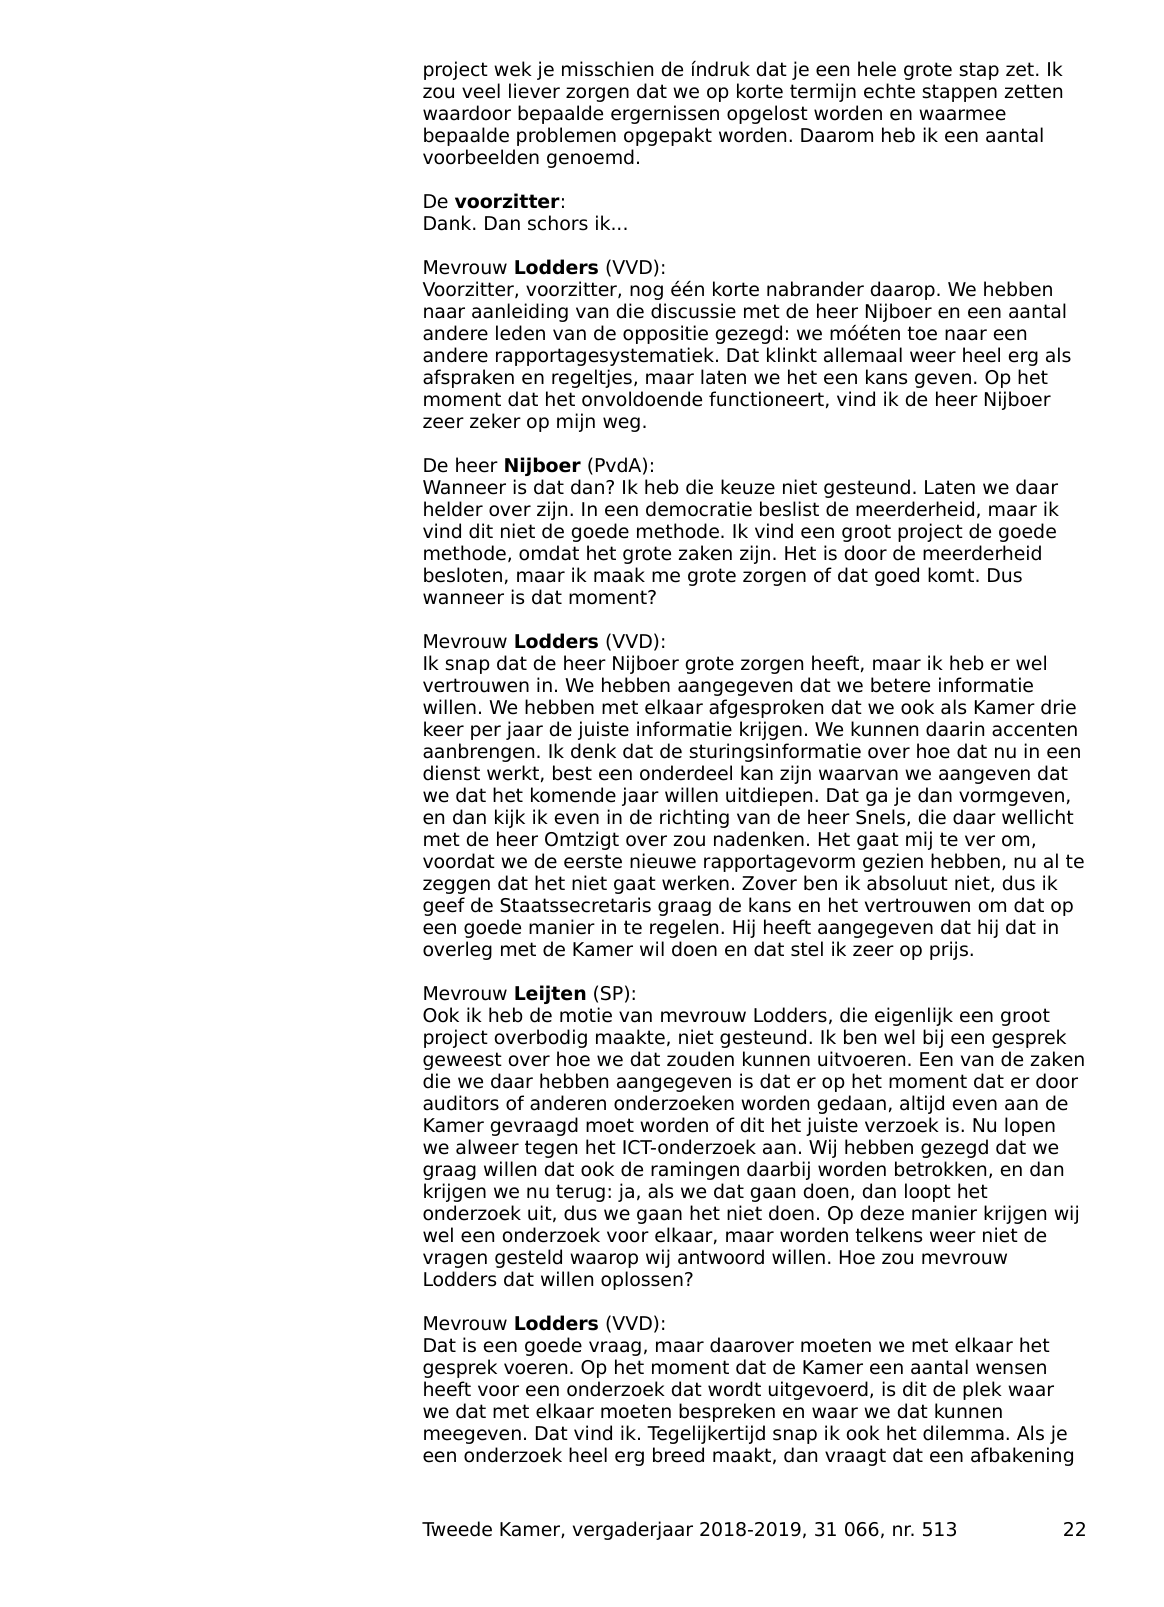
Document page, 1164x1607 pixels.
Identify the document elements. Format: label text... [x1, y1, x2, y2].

text Wanneer is dat dan? Ik heb die keuze niet gesteund. Laten we daar helder over zijn. In een democratie beslist de meerderheid, maar ik vind dit niet de goede methode. Ik vind een groot project de goede methode, omdat het grote zaken zijn. Het is door de meerderheid besloten, maar ik maak me grote zorgen of dat goed komt. Dus wanneer is dat moment? [422, 477, 1087, 609]
text De voorzitter: [422, 191, 1087, 213]
text Ook ik heb de motie van mevrouw Lodders, die eigenlijk een groot project overbodig maakte, niet gesteund. Ik ben wel bij een gesprek geweest over hoe we dat zouden kunnen uitvoeren. Een van de zaken die we daar hebben aangegeven is dat er op het moment dat er door auditors of anderen onderzoeken worden gedaan, altijd even aan de Kamer gevraagd moet worden of dit het juiste verzoek is. Nu lopen we alweer tegen het ICT-onderzoek aan. Wij hebben gezegd dat we graag willen dat ook de ramingen daarbij worden betrokken, en dan krijgen we nu terug: ja, als we dat gaan doen, dan loopt het onderzoek uit, dus we gaan het niet doen. Op deze manier krijgen wij wel een onderzoek voor elkaar, maar worden telkens weer niet de vragen gesteld waarop wij antwoord willen. Hoe zou mevrouw Lodders dat willen oplossen? [422, 1005, 1087, 1291]
text Dank. Dan schors ik... [422, 213, 1087, 235]
text De heer Nijboer (PvdA): [422, 455, 1087, 477]
text Mevrouw Lodders (VVD): [422, 257, 1087, 279]
text Mevrouw Leijten (SP): [422, 983, 1087, 1005]
text Dat is een goede vraag, maar daarover moeten we met elkaar het gesprek voeren. Op het moment dat de Kamer een aantal wensen heeft voor een onderzoek dat wordt uitgevoerd, is dit de plek waar we dat met elkaar moeten bespreken en waar we dat kunnen meegeven. Dat vind ik. Tegelijkertijd snap ik ook het dilemma. Als je een onderzoek heel erg breed maakt, dan vraagt dat een afbakening [422, 1335, 1087, 1467]
text Mevrouw Lodders (VVD): [422, 631, 1087, 653]
text project wek je misschien de índruk dat je een hele grote stap zet. Ik zou veel liever zorgen dat we op korte termijn echte stappen zetten waardoor bepaalde ergernissen opgelost worden en waarmee bepaalde problemen opgepakt worden. Daarom heb ik een aantal voorbeelden genoemd. [422, 59, 1087, 169]
text Mevrouw Lodders (VVD): [422, 1313, 1087, 1335]
text Ik snap dat de heer Nijboer grote zorgen heeft, maar ik heb er wel vertrouwen in. We hebben aangegeven dat we betere informatie willen. We hebben met elkaar afgesproken dat we ook als Kamer drie keer per jaar de juiste informatie krijgen. We kunnen daarin accenten aanbrengen. Ik denk dat de sturingsinformatie over hoe dat nu in een dienst werkt, best een onderdeel kan zijn waarvan we aangeven dat we dat het komende jaar willen uitdiepen. Dat ga je dan vormgeven, en dan kijk ik even in de richting van de heer Snels, die daar wellicht met de heer Omtzigt over zou nadenken. Het gaat mij te ver om, voordat we de eerste nieuwe rapportagevorm gezien hebben, nu al te zeggen dat het niet gaat werken. Zover ben ik absoluut niet, dus ik geef de Staatssecretaris graag de kans en het vertrouwen om dat op een goede manier in te regelen. Hij heeft aangegeven dat hij dat in overleg met de Kamer wil doen en dat stel ik zeer op prijs. [422, 653, 1087, 961]
text Voorzitter, voorzitter, nog één korte nabrander daarop. We hebben naar aanleiding van die discussie met de heer Nijboer en een aantal andere leden van de oppositie gezegd: we móéten toe naar een andere rapportagesystematiek. Dat klinkt allemaal weer heel erg als afspraken en regeltjes, maar laten we het een kans geven. Op het moment dat het onvoldoende functioneert, vind ik de heer Nijboer zeer zeker op mijn weg. [422, 279, 1087, 433]
